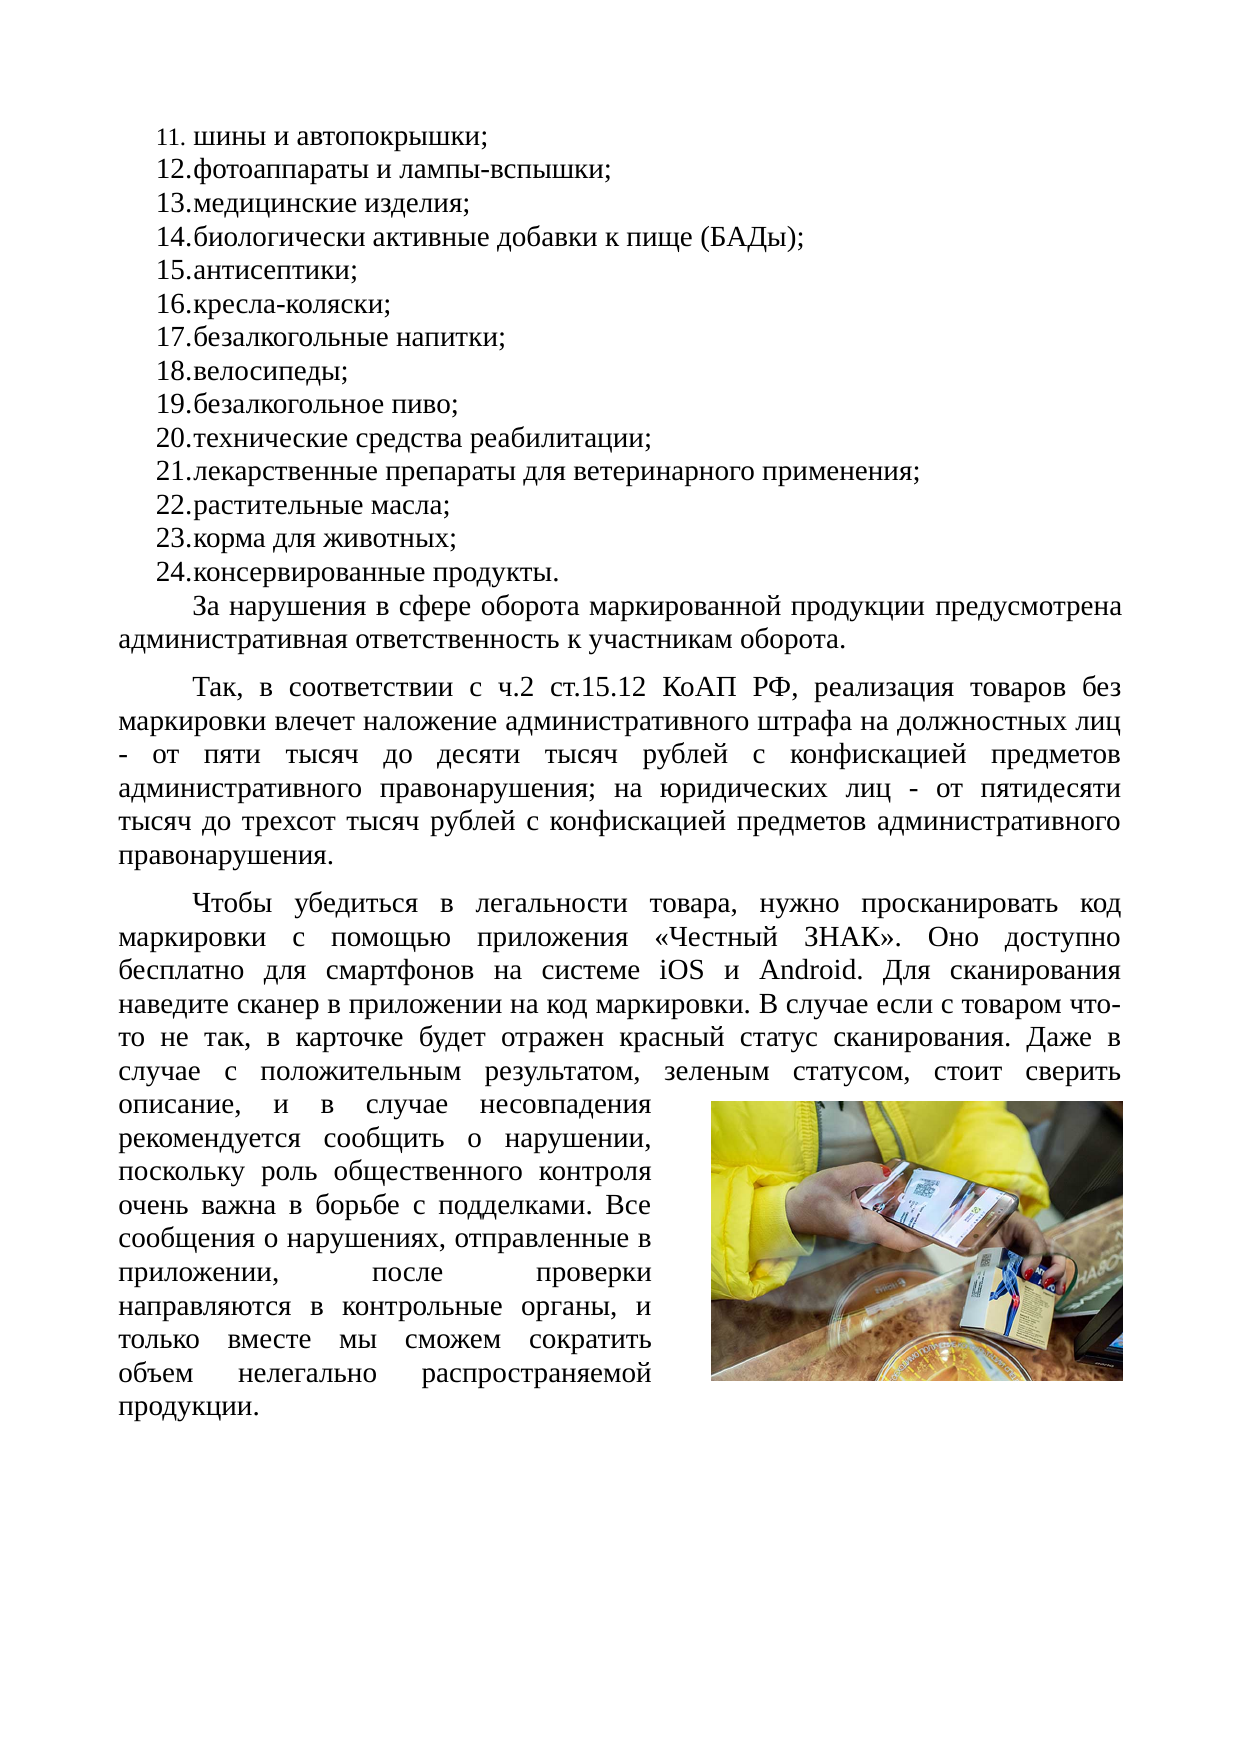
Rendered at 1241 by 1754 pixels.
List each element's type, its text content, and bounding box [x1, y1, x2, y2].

list растительные масла; [156, 487, 1122, 521]
text Так, в соответствии с ч.2 ст.15.12 КоАП РФ, реализация товаров без маркировки влечет наложение административного штрафа на должностных лиц - от пяти тысяч до десяти тысяч рублей с конфискацией предметов административного правонарушения; на юридических лиц - от пятидесяти тысяч до трехсот тысяч рублей с конфискацией предметов административного правонарушения. [118, 669, 1122, 871]
list технические средства реабилитации; [156, 420, 1122, 453]
list шины и автопокрышки; [156, 118, 1122, 152]
list велосипеды; [156, 353, 1122, 386]
list кресла-коляски; [156, 286, 1122, 319]
list корма для животных; [156, 521, 1122, 554]
list безалкогольные напитки; [156, 319, 1122, 353]
list антисептики; [156, 252, 1122, 286]
list лекарственные препараты для ветеринарного применения; [156, 453, 1122, 487]
picture [711, 1101, 1123, 1381]
list биологически активные добавки к пище (БАДы); [156, 219, 1122, 252]
text За нарушения в сфере оборота маркированной продукции предусмотрена административная ответственность к участникам оборота. [118, 588, 1122, 655]
list консервированные продукты. [156, 554, 1122, 588]
list фотоаппараты и лампы-вспышки; [156, 152, 1122, 185]
text Чтобы убедиться в легальности товара, нужно просканировать код маркировки с помощью приложения «Честный ЗНАК». Оно доступно бесплатно для смартфонов на системе iOS и Andrоid. Для сканирования наведите сканер в приложении на код маркировки. В случае если с товаром что-то не так, в карточке будет отражен красный статус сканирования. Даже в случае с положительным результатом, зеленым статусом, стоит сверить описание, и в случае несовпадения рекомендуется сообщить о нарушении, поскольку роль общественного контроля очень важна в борьбе с подделками. Все сообщения о нарушениях, отправленные в приложении, после проверки направляются в контрольные органы, и только вместе мы сможем сократить объем нелегально распространяемой продукции. [118, 885, 1122, 1422]
list медицинские изделия; [156, 185, 1122, 219]
list безалкогольное пиво; [156, 386, 1122, 420]
